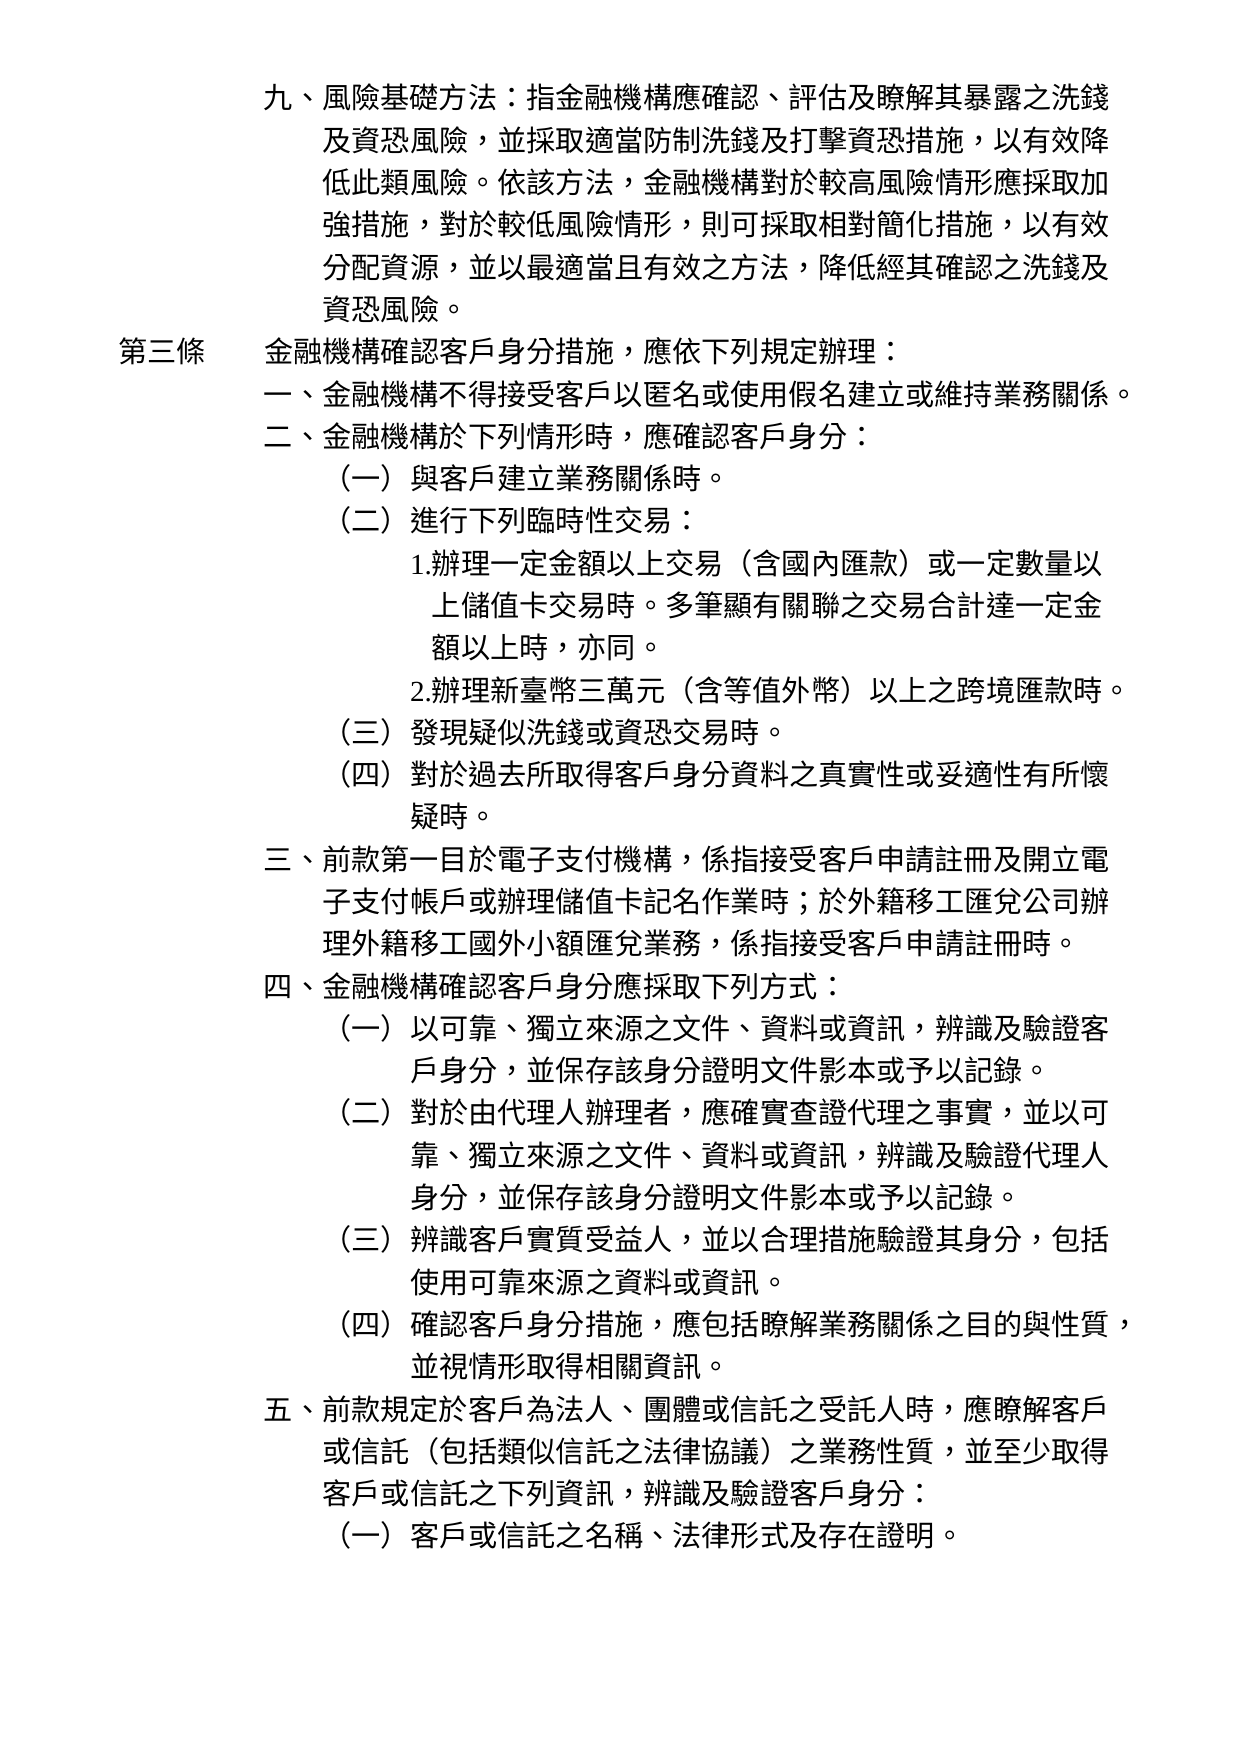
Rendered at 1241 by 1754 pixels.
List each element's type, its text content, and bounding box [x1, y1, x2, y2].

text （二）對於由代理人辦理者，應確實查證代理之事實，並以可靠、獨立來源之文件、資料或資訊，辨識及驗證代理人身分，並保存該身分證明文件影本或予以記錄。 [322, 1090, 1122, 1217]
text （三）辨識客戶實質受益人，並以合理措施驗證其身分，包括使用可靠來源之資料或資訊。 [322, 1217, 1122, 1301]
text 四、金融機構確認客戶身分應採取下列方式： [264, 963, 1122, 1005]
text （三）發現疑似洗錢或資恐交易時。 [322, 709, 1122, 752]
text （一）客戶或信託之名稱、法律形式及存在證明。 [322, 1513, 1122, 1555]
text 九、風險基礎方法：指金融機構應確認、評估及瞭解其暴露之洗錢及資恐風險，並採取適當防制洗錢及打擊資恐措施，以有效降低此類風險。依該方法，金融機構對於較高風險情形應採取加強措施，對於較低風險情形，則可採取相對簡化措施，以有效分配資源，並以最適當且有效之方法，降低經其確認之洗錢及資恐風險。 [264, 75, 1122, 329]
text 2.辦理新臺幣三萬元（含等值外幣）以上之跨境匯款時。 [410, 667, 1122, 709]
text 二、金融機構於下列情形時，應確認客戶身分： [264, 413, 1122, 456]
text （四）對於過去所取得客戶身分資料之真實性或妥適性有所懷疑時。 [322, 752, 1122, 836]
text 1.辦理一定金額以上交易（含國內匯款）或一定數量以上儲值卡交易時。多筆顯有關聯之交易合計達一定金額以上時，亦同。 [410, 540, 1122, 667]
text （一）與客戶建立業務關係時。 [322, 456, 1122, 498]
text （二）進行下列臨時性交易： [322, 498, 1122, 540]
text （一）以可靠、獨立來源之文件、資料或資訊，辨識及驗證客戶身分，並保存該身分證明文件影本或予以記錄。 [322, 1005, 1122, 1090]
text 一、金融機構不得接受客戶以匿名或使用假名建立或維持業務關係。 [264, 371, 1122, 413]
text 三、前款第一目於電子支付機構，係指接受客戶申請註冊及開立電子支付帳戶或辦理儲值卡記名作業時；於外籍移工匯兌公司辦理外籍移工國外小額匯兌業務，係指接受客戶申請註冊時。 [264, 836, 1122, 963]
text （四）確認客戶身分措施，應包括瞭解業務關係之目的與性質，並視情形取得相關資訊。 [322, 1301, 1122, 1386]
text 五、前款規定於客戶為法人、團體或信託之受託人時，應瞭解客戶或信託（包括類似信託之法律協議）之業務性質，並至少取得客戶或信託之下列資訊，辨識及驗證客戶身分： [264, 1386, 1122, 1513]
text 第三條 金融機構確認客戶身分措施，應依下列規定辦理： [118, 329, 1122, 371]
